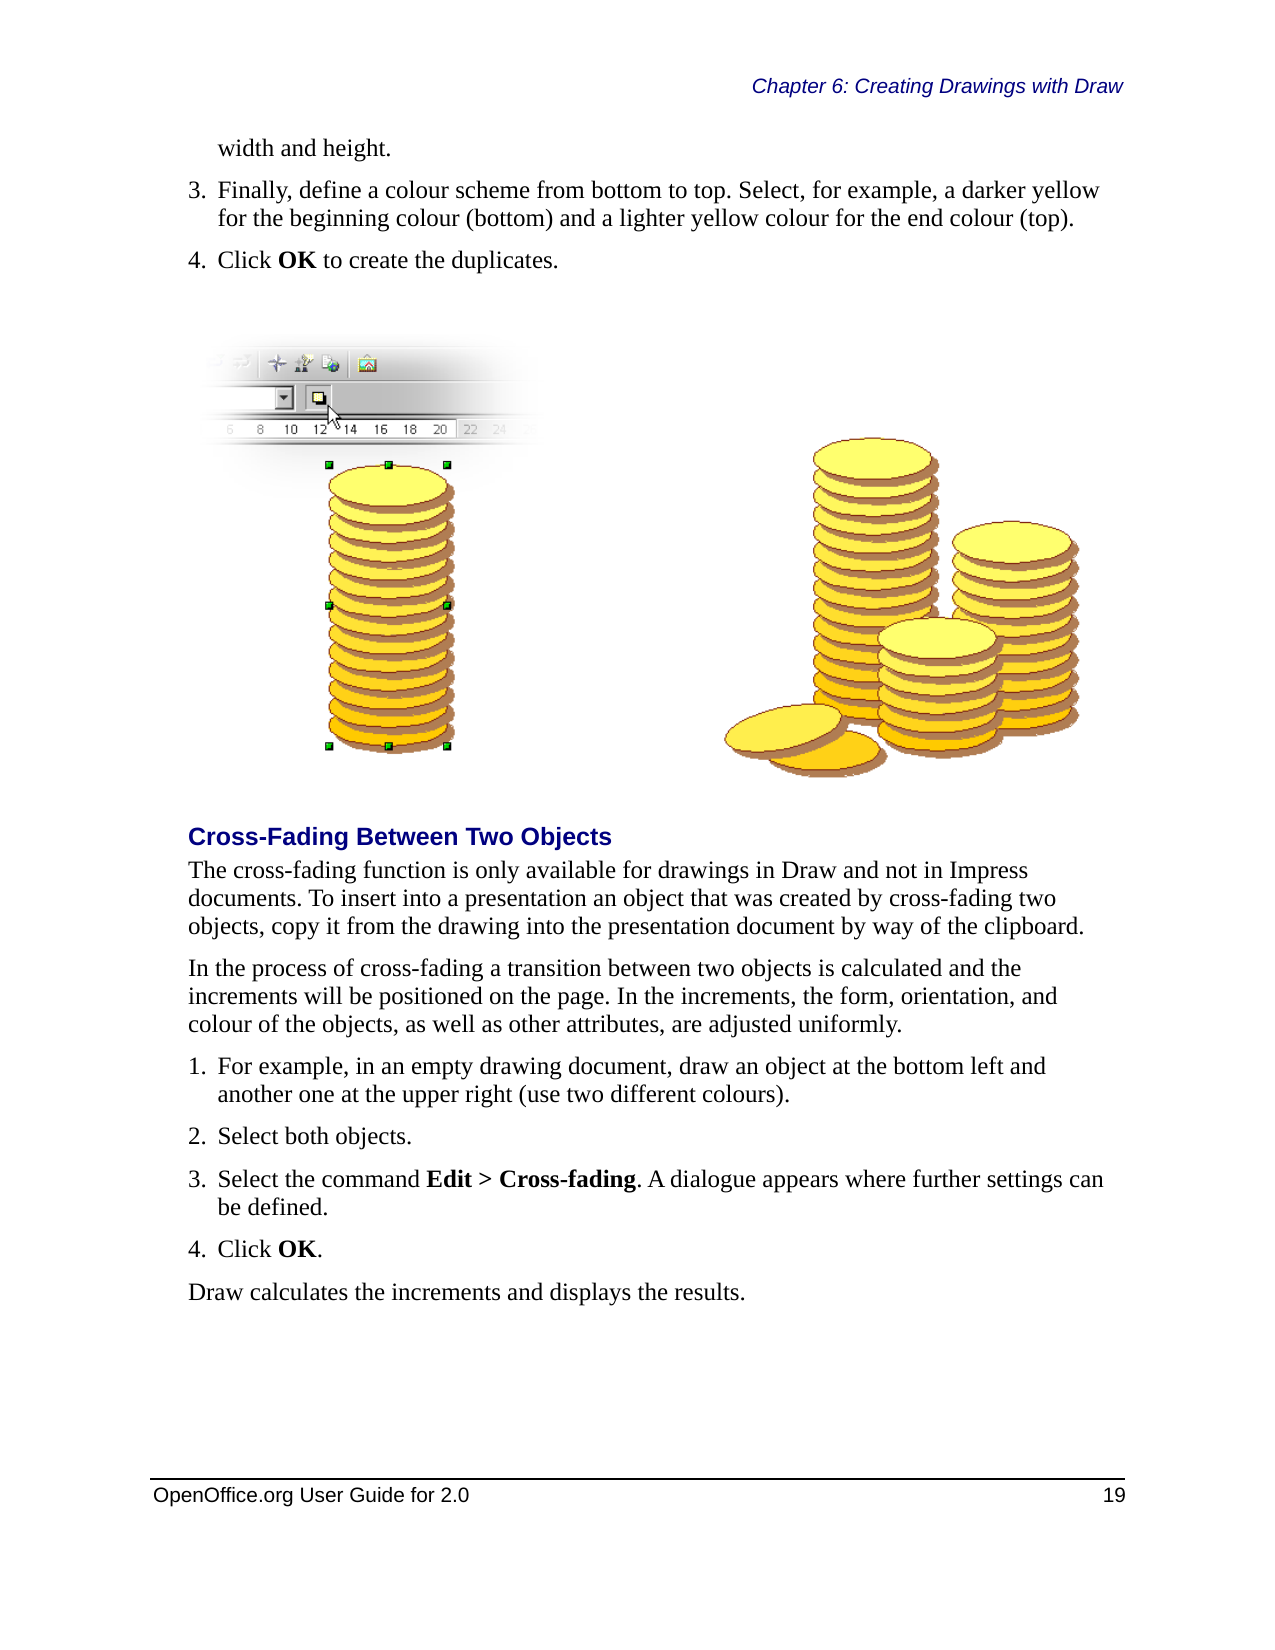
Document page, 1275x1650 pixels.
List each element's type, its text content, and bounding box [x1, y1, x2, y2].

list For example, in an empty drawing document, draw an object at the bottom left and another one at the upper right (use two different colours). [188, 1052, 1125, 1108]
text Draw calculates the increments and displays the results. [188, 1278, 1125, 1305]
list width and height. [188, 134, 1125, 162]
text In the process of cross-fading a transition between two objects is calculated and the increments will be positioned on the page. In the increments, the form, orientation, and colour of the objects, as well as other attributes, are adjusted uniformly. [188, 954, 1125, 1037]
subtitle Cross-Fading Between Two Objects [188, 823, 1125, 851]
list Select both objects. [188, 1122, 1125, 1150]
list Finally, define a colour scheme from bottom to top. Select, for example, a darker yellow for the beginning colour (bottom) and a lighter yellow colour for the end colour (top). [188, 176, 1125, 232]
picture [191, 331, 1084, 781]
list Select the command Edit > Cross-fading. A dialogue appears where further settings can be defined. [188, 1165, 1125, 1220]
list Click OK. [188, 1235, 1125, 1263]
text The cross-fading function is only available for drawings in Draw and not in Impress documents. To insert into a presentation an object that was created by cross-fading two objects, copy it from the drawing into the presentation document by way of the clipboard. [188, 856, 1125, 939]
list Click OK to create the duplicates. [188, 247, 1125, 274]
